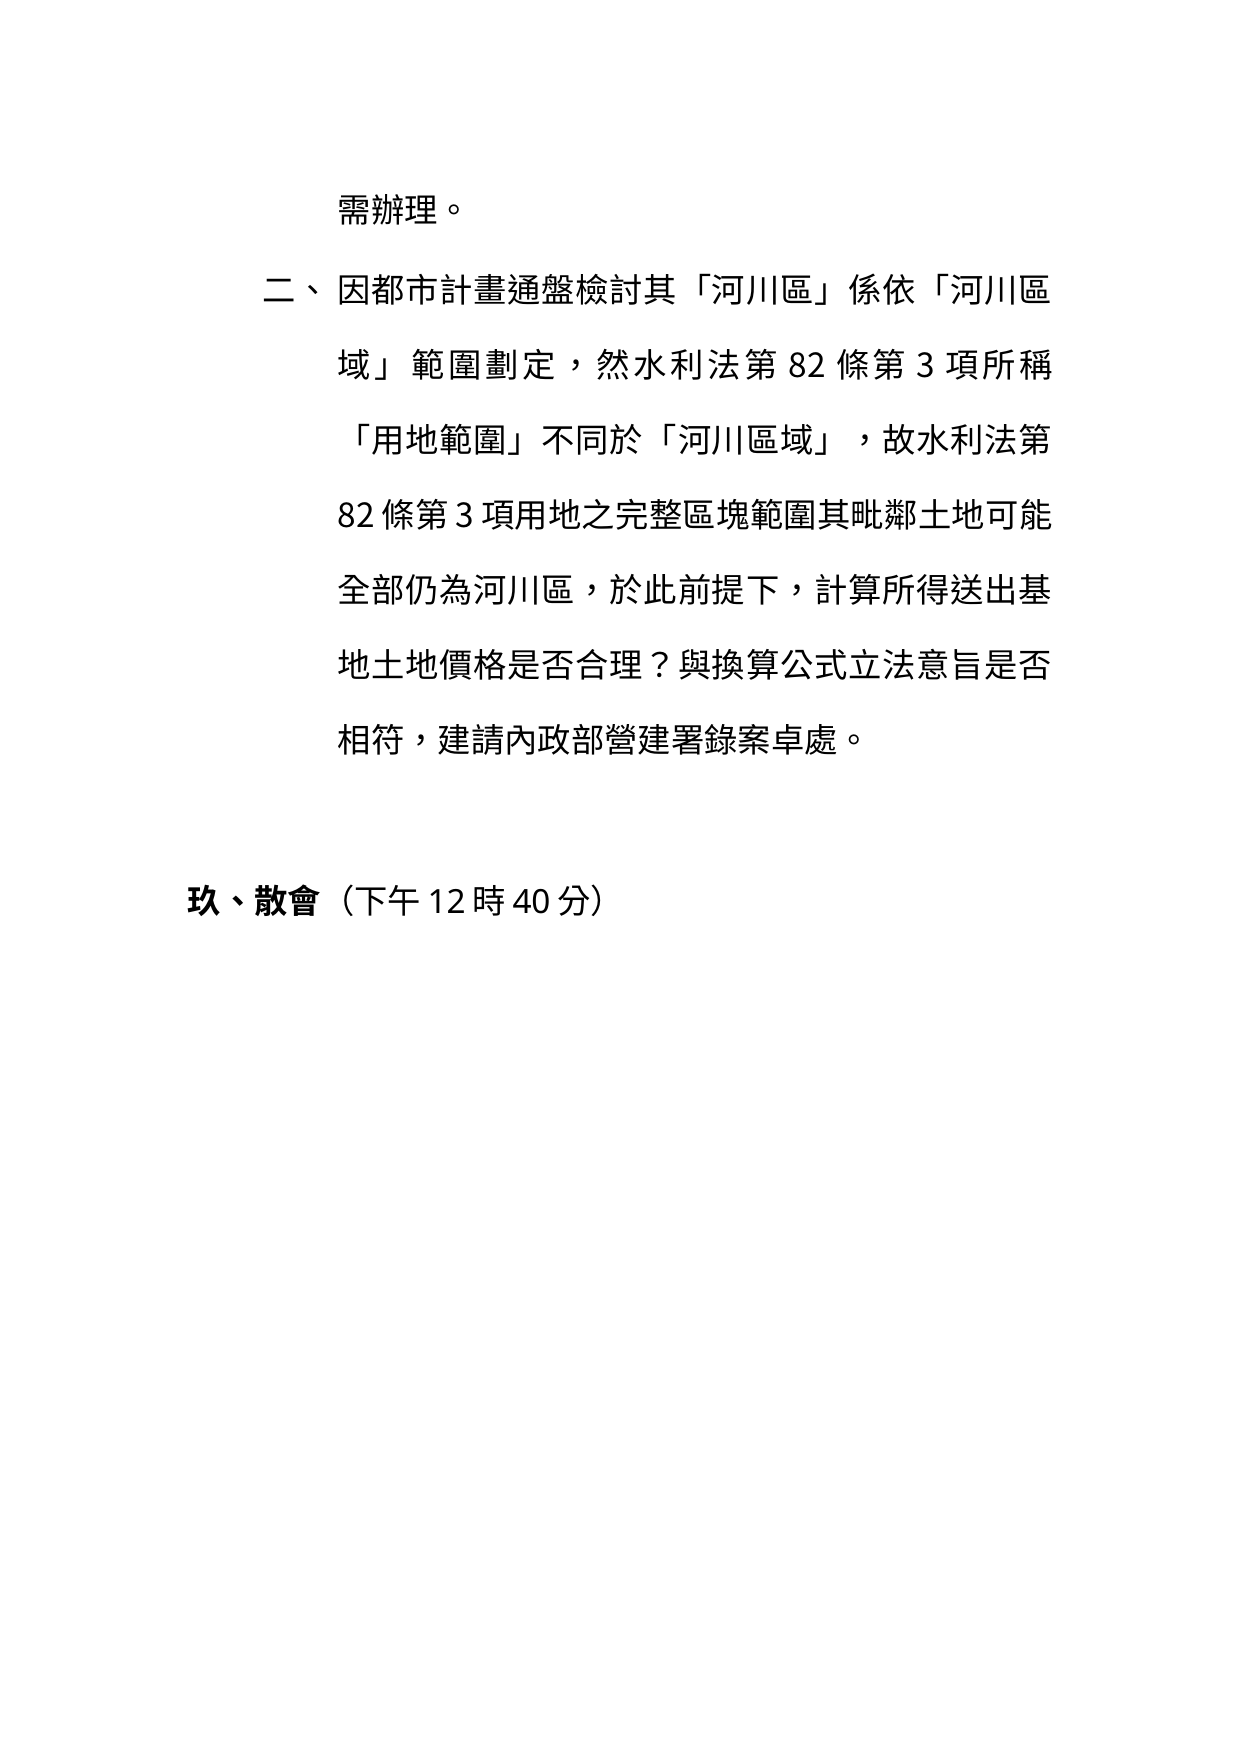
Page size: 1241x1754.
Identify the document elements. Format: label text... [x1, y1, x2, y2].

list 因都市計畫通盤檢討其「河川區」係依「河川區域」範圍劃定，然水利法第82條第3項所稱「用地範圍」不同於「河川區域」，故水利法第82條第3項用地之完整區塊範圍其毗鄰土地可能全部仍為河川區，於此前提下，計算所得送出基地土地價格是否合理？與換算公式立法意旨是否相符，建請內政部營建署錄案卓處。 [262, 245, 1053, 770]
list 需辦理。 [262, 164, 1053, 239]
text 玖、散會（下午12時40分） [187, 855, 1053, 930]
